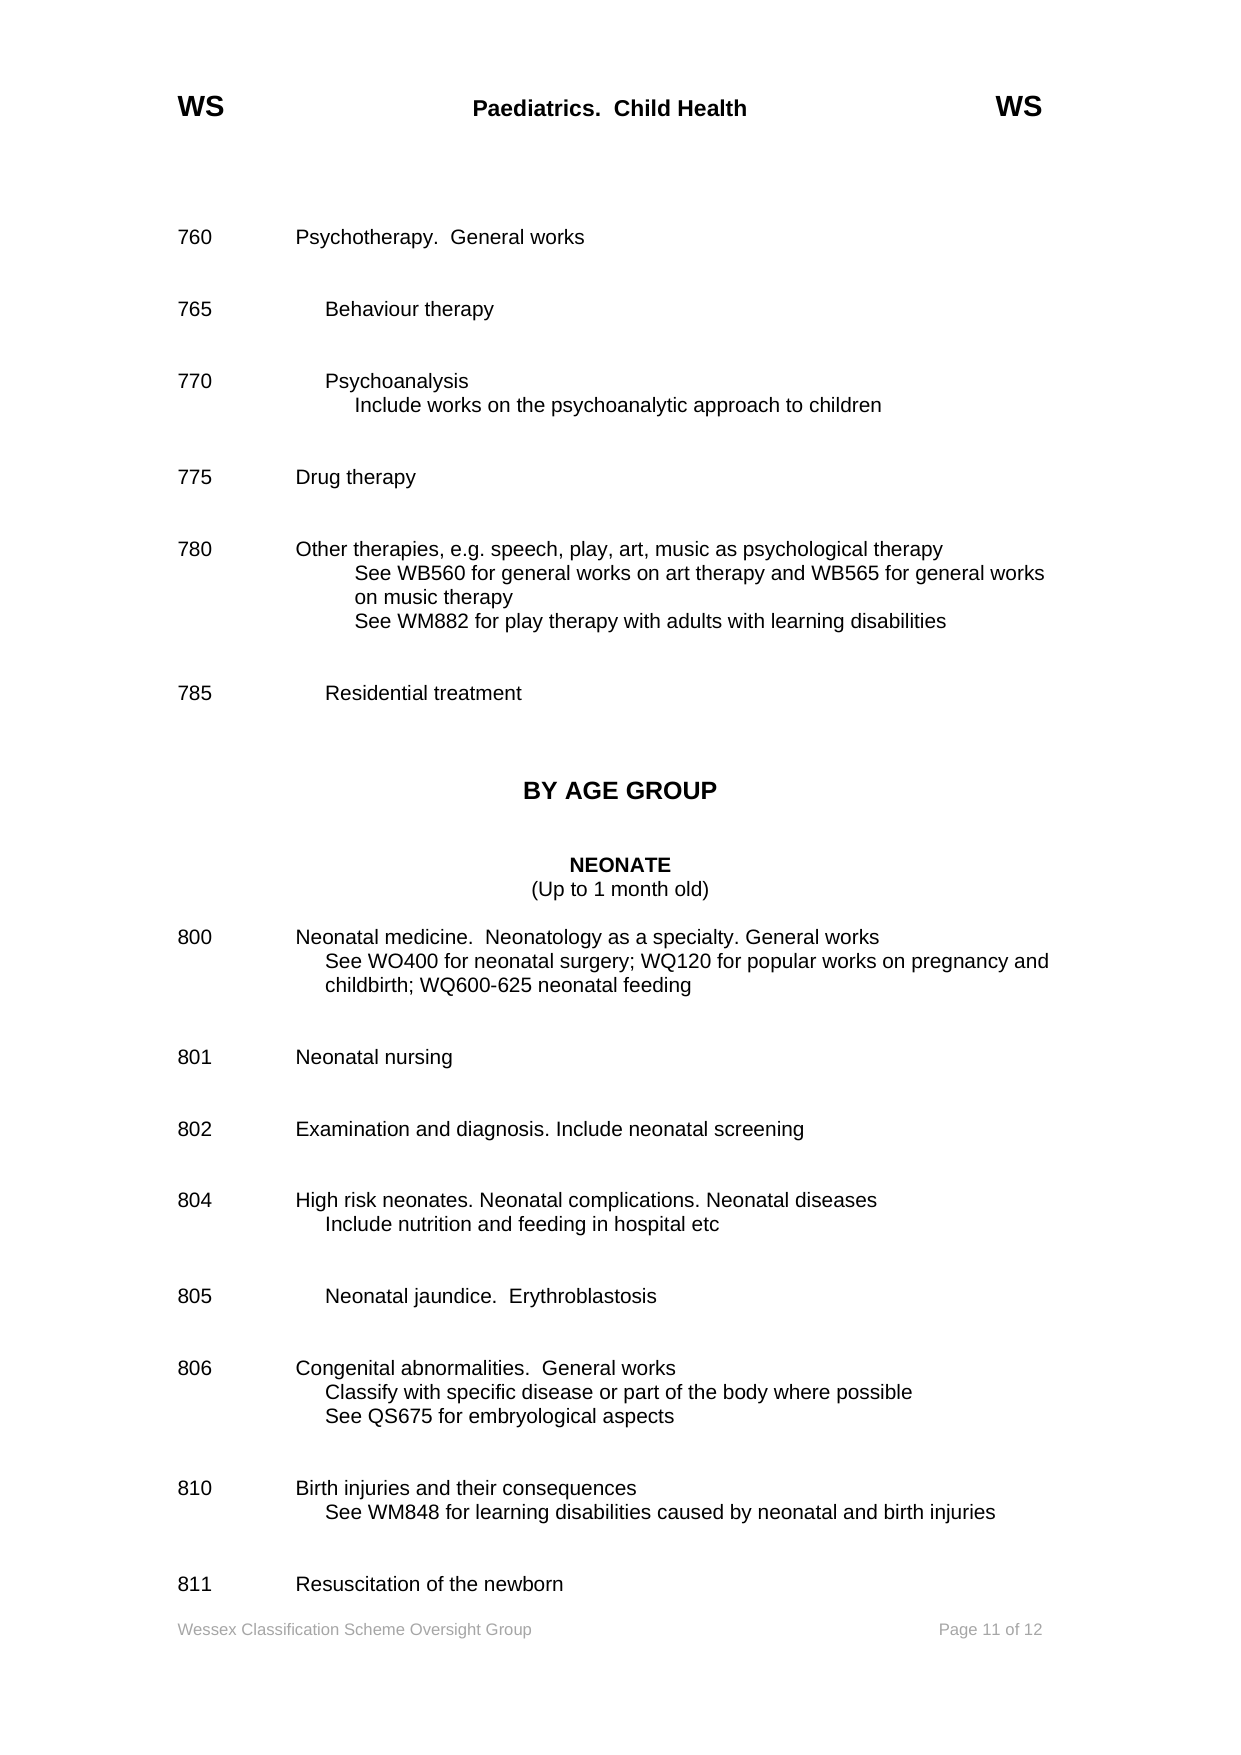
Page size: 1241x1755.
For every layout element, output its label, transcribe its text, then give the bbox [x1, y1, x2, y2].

text (Up to 1 month old) [177, 877, 1063, 901]
text 800 Neonatal medicine. Neonatology as a specialty. General works [177, 925, 1063, 949]
text 770 Psychoanalysis [177, 369, 1063, 393]
text 780 Other therapies, e.g. speech, play, art, music as psychological therapy [177, 537, 1063, 561]
text 804 High risk neonates. Neonatal complications. Neonatal diseases [177, 1188, 1063, 1212]
text 775 Drug therapy [177, 465, 1063, 489]
text 760 Psychotherapy. General works [177, 225, 1063, 249]
text See WM882 for play therapy with adults with learning disabilities [177, 608, 1063, 632]
text 806 Congenital abnormalities. General works [177, 1356, 1063, 1380]
subtitle BY AGE GROUP [177, 776, 1063, 805]
text Classify with specific disease or part of the body where possible [177, 1380, 1063, 1404]
text See WM848 for learning disabilities caused by neonatal and birth injuries [177, 1500, 1063, 1524]
text Include works on the psychoanalytic approach to children [177, 393, 1063, 417]
text 805 Neonatal jaundice. Erythroblastosis [177, 1284, 1063, 1308]
text 810 Birth injuries and their consequences [177, 1476, 1063, 1500]
text 802 Examination and diagnosis. Include neonatal screening [177, 1116, 1063, 1140]
subtitle NEONATE [177, 853, 1063, 877]
text childbirth; WQ600-625 neonatal feeding [177, 973, 1063, 997]
text 785 Residential treatment [177, 680, 1063, 704]
text See WO400 for neonatal surgery; WQ120 for popular works on pregnancy and [177, 949, 1063, 973]
text on music therapy [177, 584, 1063, 608]
text Include nutrition and feeding in hospital etc [177, 1212, 1063, 1236]
text See WB560 for general works on art therapy and WB565 for general works [177, 561, 1063, 584]
text 801 Neonatal nursing [177, 1044, 1063, 1068]
text See QS675 for embryological aspects [177, 1404, 1063, 1428]
text 811 Resuscitation of the newborn [177, 1572, 1063, 1596]
text 765 Behaviour therapy [177, 297, 1063, 321]
